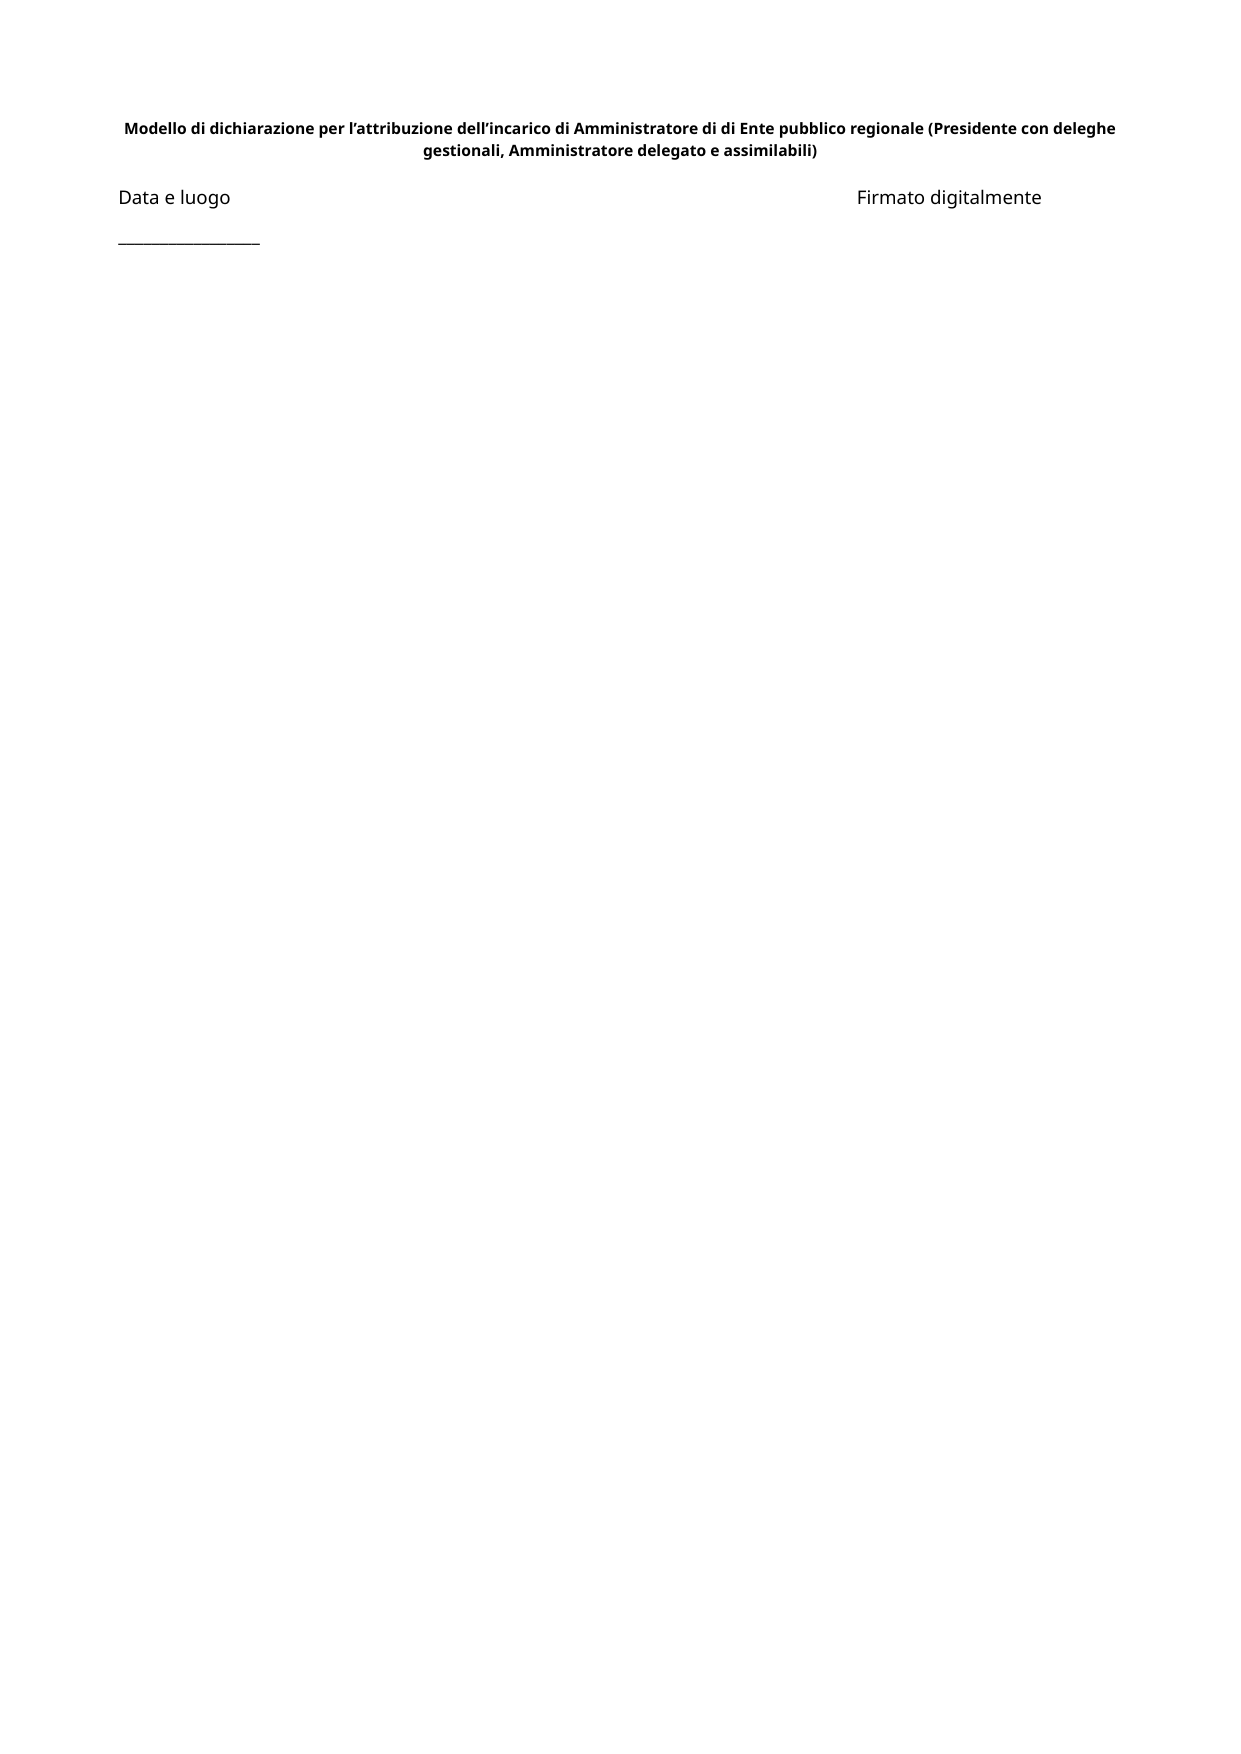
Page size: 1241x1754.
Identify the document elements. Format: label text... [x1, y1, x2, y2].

text Data e luogo Firmato digitalmente [118, 184, 1122, 209]
text _________________ [118, 222, 1122, 248]
